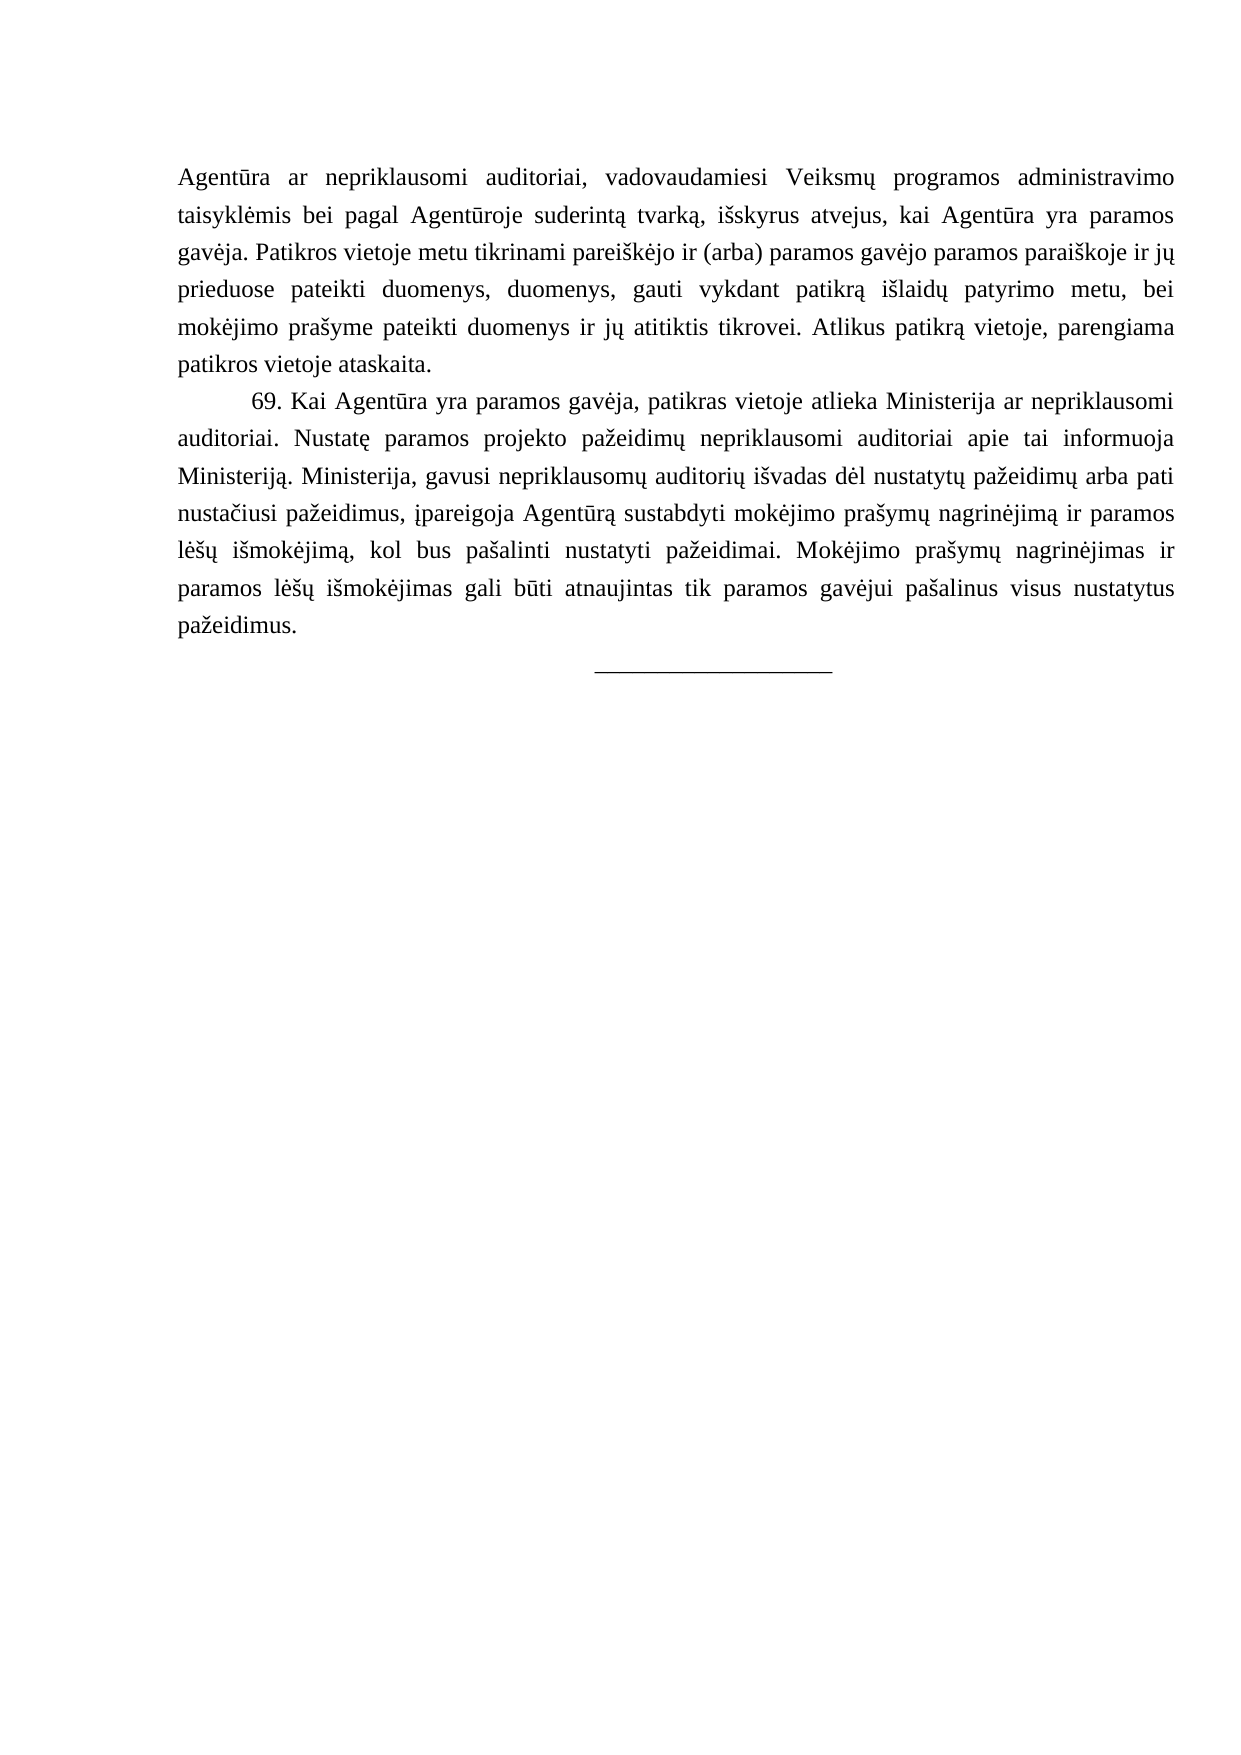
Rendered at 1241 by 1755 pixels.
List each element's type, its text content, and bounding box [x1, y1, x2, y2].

text ___________________ [177, 647, 1175, 676]
text 69. Kai Agentūra yra paramos gavėja, patikras vietoje atlieka Ministerija ar nepriklausomi auditoriai. Nustatę paramos projekto pažeidimų nepriklausomi auditoriai apie tai informuoja Ministeriją. Ministerija, gavusi nepriklausomų auditorių išvadas dėl nustatytų pažeidimų arba pati nustačiusi pažeidimus, įpareigoja Agentūrą sustabdyti mokėjimo prašymų nagrinėjimą ir paramos lėšų išmokėjimą, kol bus pašalinti nustatyti pažeidimai. Mokėjimo prašymų nagrinėjimas ir paramos lėšų išmokėjimas gali būti atnaujintas tik paramos gavėjui pašalinus visus nustatytus pažeidimus. [177, 386, 1175, 639]
text Agentūra ar nepriklausomi auditoriai, vadovaudamiesi Veiksmų programos administravimo taisyklėmis bei pagal Agentūroje suderintą tvarką, išskyrus atvejus, kai Agentūra yra paramos gavėja. Patikros vietoje metu tikrinami pareiškėjo ir (arba) paramos gavėjo paramos paraiškoje ir jų prieduose pateikti duomenys, duomenys, gauti vykdant patikrą išlaidų patyrimo metu, bei mokėjimo prašyme pateikti duomenys ir jų atitiktis tikrovei. Atlikus patikrą vietoje, parengiama patikros vietoje ataskaita. [177, 162, 1175, 378]
